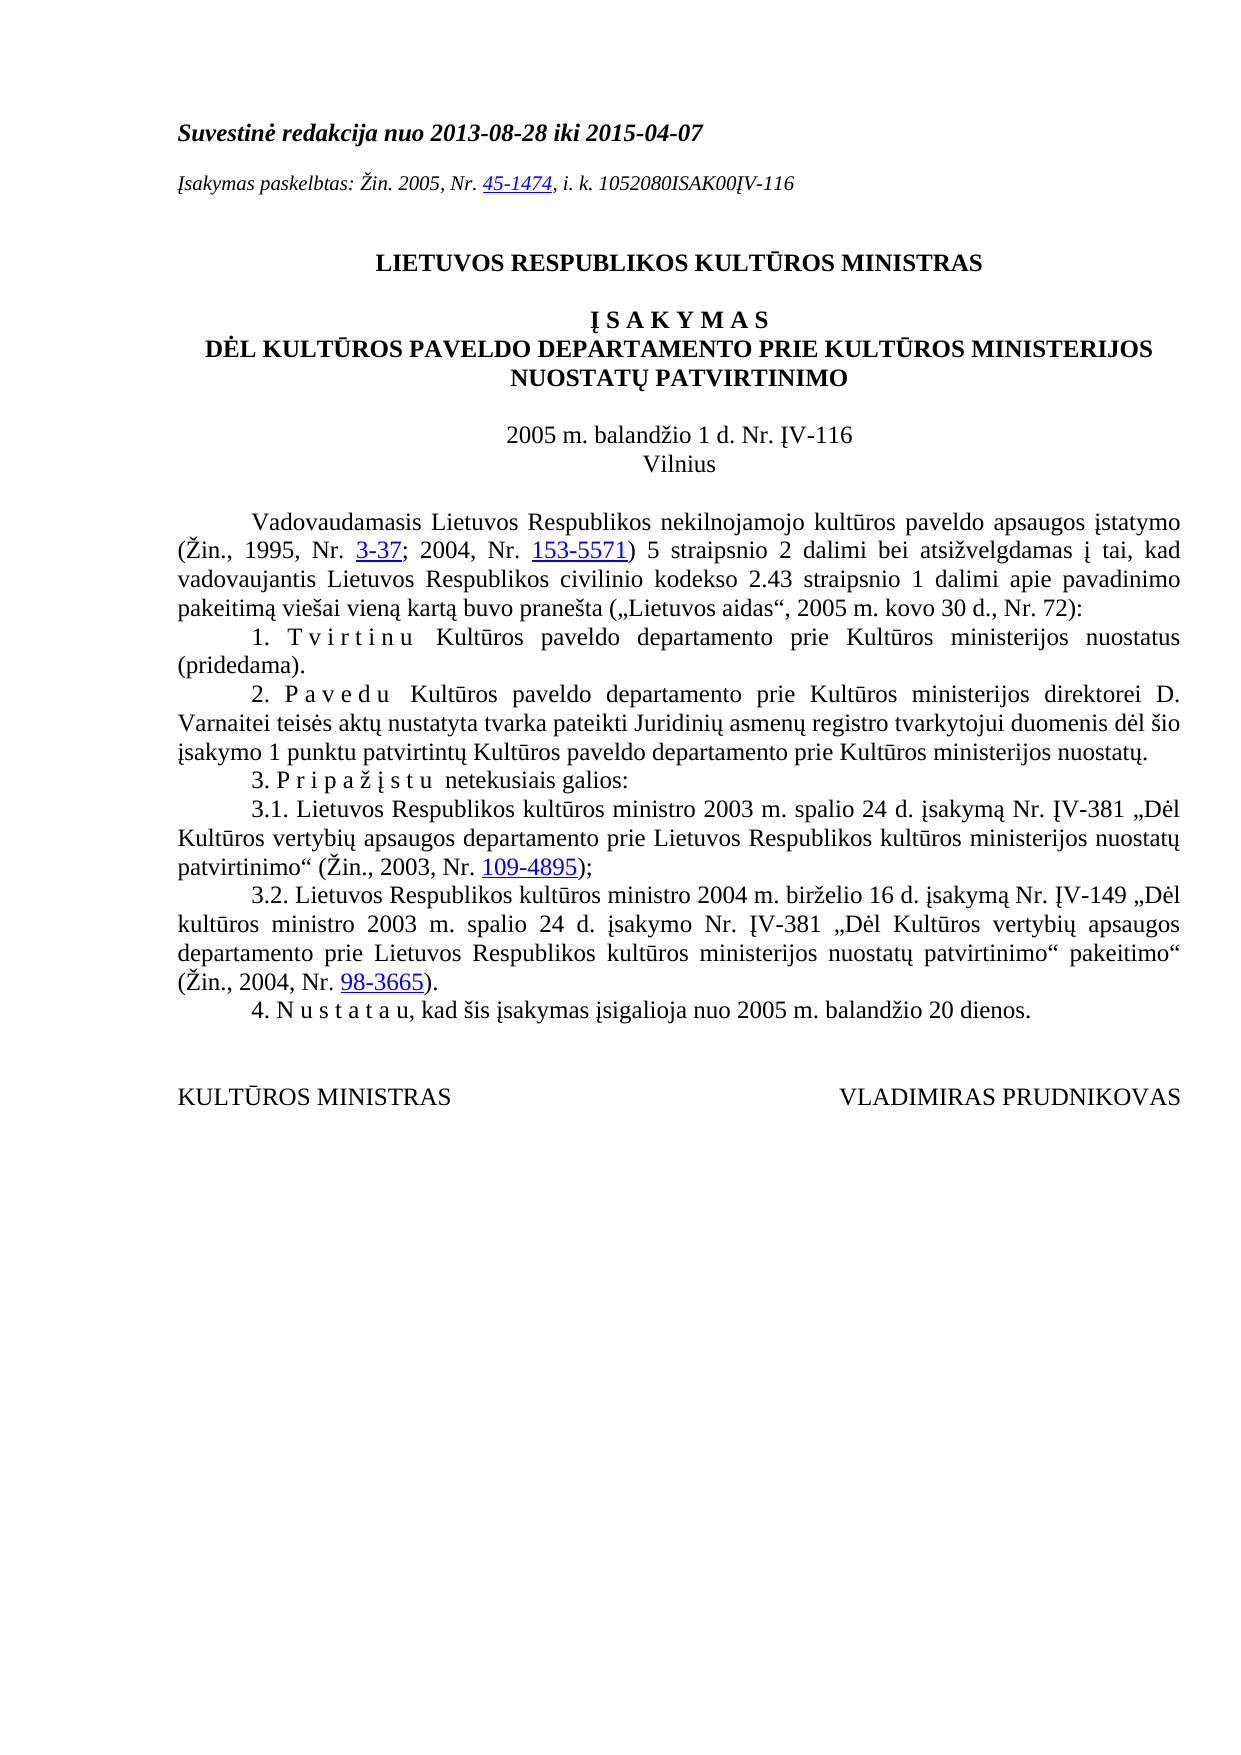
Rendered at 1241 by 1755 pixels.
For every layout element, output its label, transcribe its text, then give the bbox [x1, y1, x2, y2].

text 4. Nustatau, kad šis įsakymas įsigalioja nuo 2005 m. balandžio 20 dienos. [177, 995, 1181, 1024]
text 3.1. Lietuvos Respublikos kultūros ministro 2003 m. spalio 24 d. įsakymą Nr. ĮV-381 „Dėl Kultūros vertybių apsaugos departamento prie Lietuvos Respublikos kultūros ministerijos nuostatų patvirtinimo“ (Žin., 2003, Nr. 109-4895); [177, 794, 1181, 880]
text 1. Tvirtinu Kultūros paveldo departamento prie Kultūros ministerijos nuostatus (pridedama). [177, 622, 1181, 679]
text 3. Pripažįstu netekusiais galios: [177, 765, 1181, 794]
text LIETUVOS RESPUBLIKOS KULTŪROS MINISTRAS [177, 248, 1181, 277]
text KULTŪROS MINISTRAS VLADIMIRAS PRUDNIKOVAS [177, 1082, 1181, 1110]
text Vadovaudamasis Lietuvos Respublikos nekilnojamojo kultūros paveldo apsaugos įstatymo (Žin., 1995, Nr. 3-37; 2004, Nr. 153-5571) 5 straipsnio 2 dalimi bei atsižvelgdamas į tai, kad vadovaujantis Lietuvos Respublikos civilinio kodekso 2.43 straipsnio 1 dalimi apie pavadinimo pakeitimą viešai vieną kartą buvo pranešta („Lietuvos aidas“, 2005 m. kovo 30 d., Nr. 72): [177, 507, 1181, 622]
text Vilnius [177, 449, 1181, 478]
text DĖL KULTŪROS PAVELDO DEPARTAMENTO PRIE KULTŪROS MINISTERIJOS NUOSTATŲ PATVIRTINIMO [177, 334, 1181, 392]
text 2005 m. balandžio 1 d. Nr. ĮV-116 [177, 420, 1181, 449]
text Į S A K Y M A S [177, 305, 1181, 334]
text Suvestinė redakcija nuo 2013-08-28 iki 2015-04-07 [177, 118, 1181, 147]
text 3.2. Lietuvos Respublikos kultūros ministro 2004 m. birželio 16 d. įsakymą Nr. ĮV-149 „Dėl kultūros ministro 2003 m. spalio 24 d. įsakymo Nr. ĮV-381 „Dėl Kultūros vertybių apsaugos departamento prie Lietuvos Respublikos kultūros ministerijos nuostatų patvirtinimo“ pakeitimo“ (Žin., 2004, Nr. 98-3665). [177, 880, 1181, 995]
text 2. Pavedu Kultūros paveldo departamento prie Kultūros ministerijos direktorei D. Varnaitei teisės aktų nustatyta tvarka pateikti Juridinių asmenų registro tvarkytojui duomenis dėl šio įsakymo 1 punktu patvirtintų Kultūros paveldo departamento prie Kultūros ministerijos nuostatų. [177, 679, 1181, 765]
text Įsakymas paskelbtas: Žin. 2005, Nr. 45-1474, i. k. 1052080ISAK00ĮV-116 [177, 171, 1181, 195]
